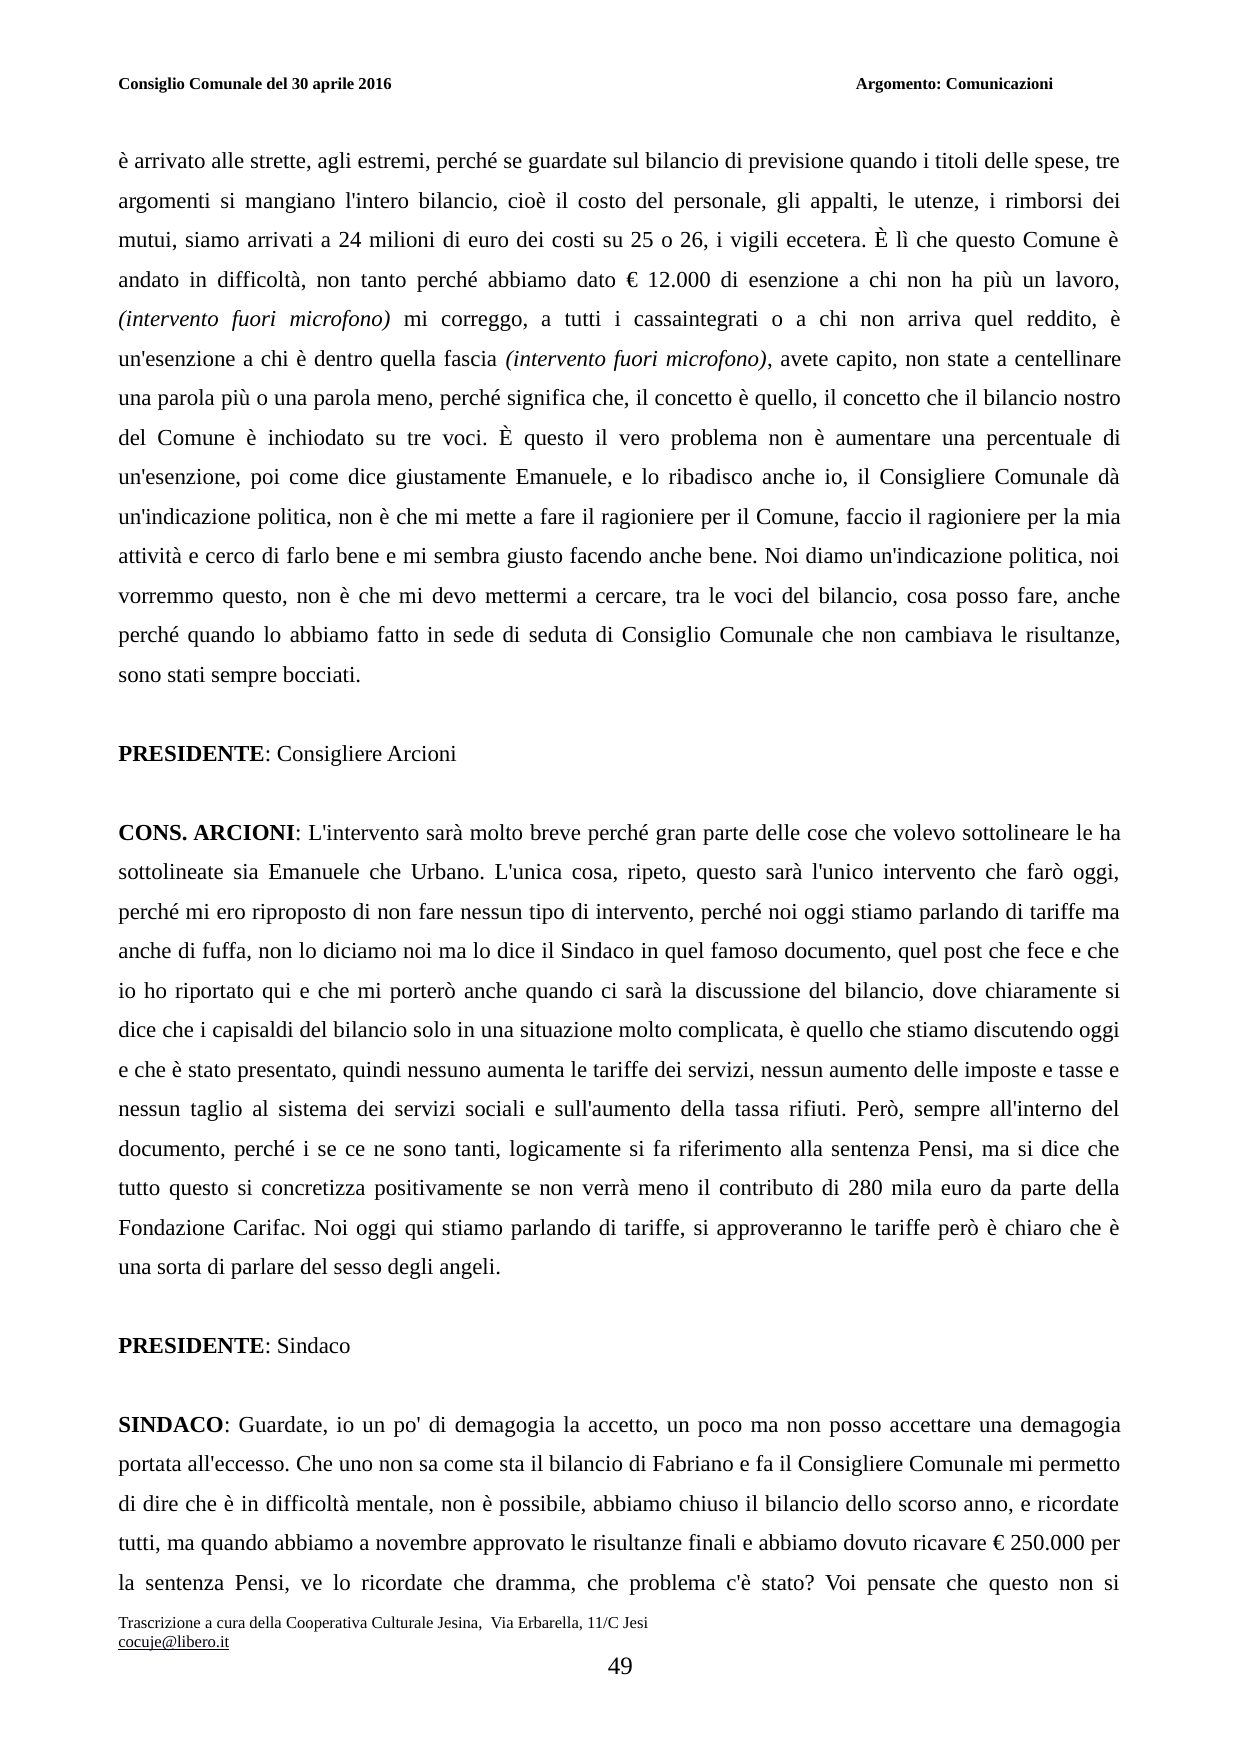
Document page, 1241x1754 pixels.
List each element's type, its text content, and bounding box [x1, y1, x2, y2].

text SINDACO: Guardate, io un po' di demagogia la accetto, un poco ma non posso accettare una demagogia portata all'eccesso. Che uno non sa come sta il bilancio di Fabriano e fa il Consigliere Comunale mi permetto di dire che è in difficoltà mentale, non è possibile, abbiamo chiuso il bilancio dello scorso anno, e ricordate tutti, ma quando abbiamo a novembre approvato le risultanze finali e abbiamo dovuto ricavare € 250.000 per la sentenza Pensi, ve lo ricordate che dramma, che problema c'è stato? Voi pensate che questo non si [118, 1411, 1122, 1595]
text PRESIDENTE: Sindaco [118, 1332, 1122, 1358]
text CONS. ARCIONI: L'intervento sarà molto breve perché gran parte delle cose che volevo sottolineare le ha sottolineate sia Emanuele che Urbano. L'unica cosa, ripeto, questo sarà l'unico intervento che farò oggi, perché mi ero riproposto di non fare nessun tipo di intervento, perché noi oggi stiamo parlando di tariffe ma anche di fuffa, non lo diciamo noi ma lo dice il Sindaco in quel famoso documento, quel post che fece e che io ho riportato qui e che mi porterò anche quando ci sarà la discussione del bilancio, dove chiaramente si dice che i capisaldi del bilancio solo in una situazione molto complicata, è quello che stiamo discutendo oggi e che è stato presentato, quindi nessuno aumenta le tariffe dei servizi, nessun aumento delle imposte e tasse e nessun taglio al sistema dei servizi sociali e sull'aumento della tassa rifiuti. Però, sempre all'interno del documento, perché i se ce ne sono tanti, logicamente si fa riferimento alla sentenza Pensi, ma si dice che tutto questo si concretizza positivamente se non verrà meno il contributo di 280 mila euro da parte della Fondazione Carifac. Noi oggi qui stiamo parlando di tariffe, si approveranno le tariffe però è chiaro che è una sorta di parlare del sesso degli angeli. [118, 819, 1122, 1279]
text è arrivato alle strette, agli estremi, perché se guardate sul bilancio di previsione quando i titoli delle spese, tre argomenti si mangiano l'intero bilancio, cioè il costo del personale, gli appalti, le utenze, i rimborsi dei mutui, siamo arrivati a 24 milioni di euro dei costi su 25 o 26, i vigili eccetera. È lì che questo Comune è andato in difficoltà, non tanto perché abbiamo dato € 12.000 di esenzione a chi non ha più un lavoro, (intervento fuori microfono) mi correggo, a tutti i cassaintegrati o a chi non arriva quel reddito, è un'esenzione a chi è dentro quella fascia (intervento fuori microfono), avete capito, non state a centellinare una parola più o una parola meno, perché significa che, il concetto è quello, il concetto che il bilancio nostro del Comune è inchiodato su tre voci. È questo il vero problema non è aumentare una percentuale di un'esenzione, poi come dice giustamente Emanuele, e lo ribadisco anche io, il Consigliere Comunale dà un'indicazione politica, non è che mi mette a fare il ragioniere per il Comune, faccio il ragioniere per la mia attività e cerco di farlo bene e mi sembra giusto facendo anche bene. Noi diamo un'indicazione politica, noi vorremmo questo, non è che mi devo mettermi a cercare, tra le voci del bilancio, cosa posso fare, anche perché quando lo abbiamo fatto in sede di seduta di Consiglio Comunale che non cambiava le risultanze, sono stati sempre bocciati. [118, 148, 1122, 687]
text PRESIDENTE: Consigliere Arcioni [118, 740, 1122, 766]
